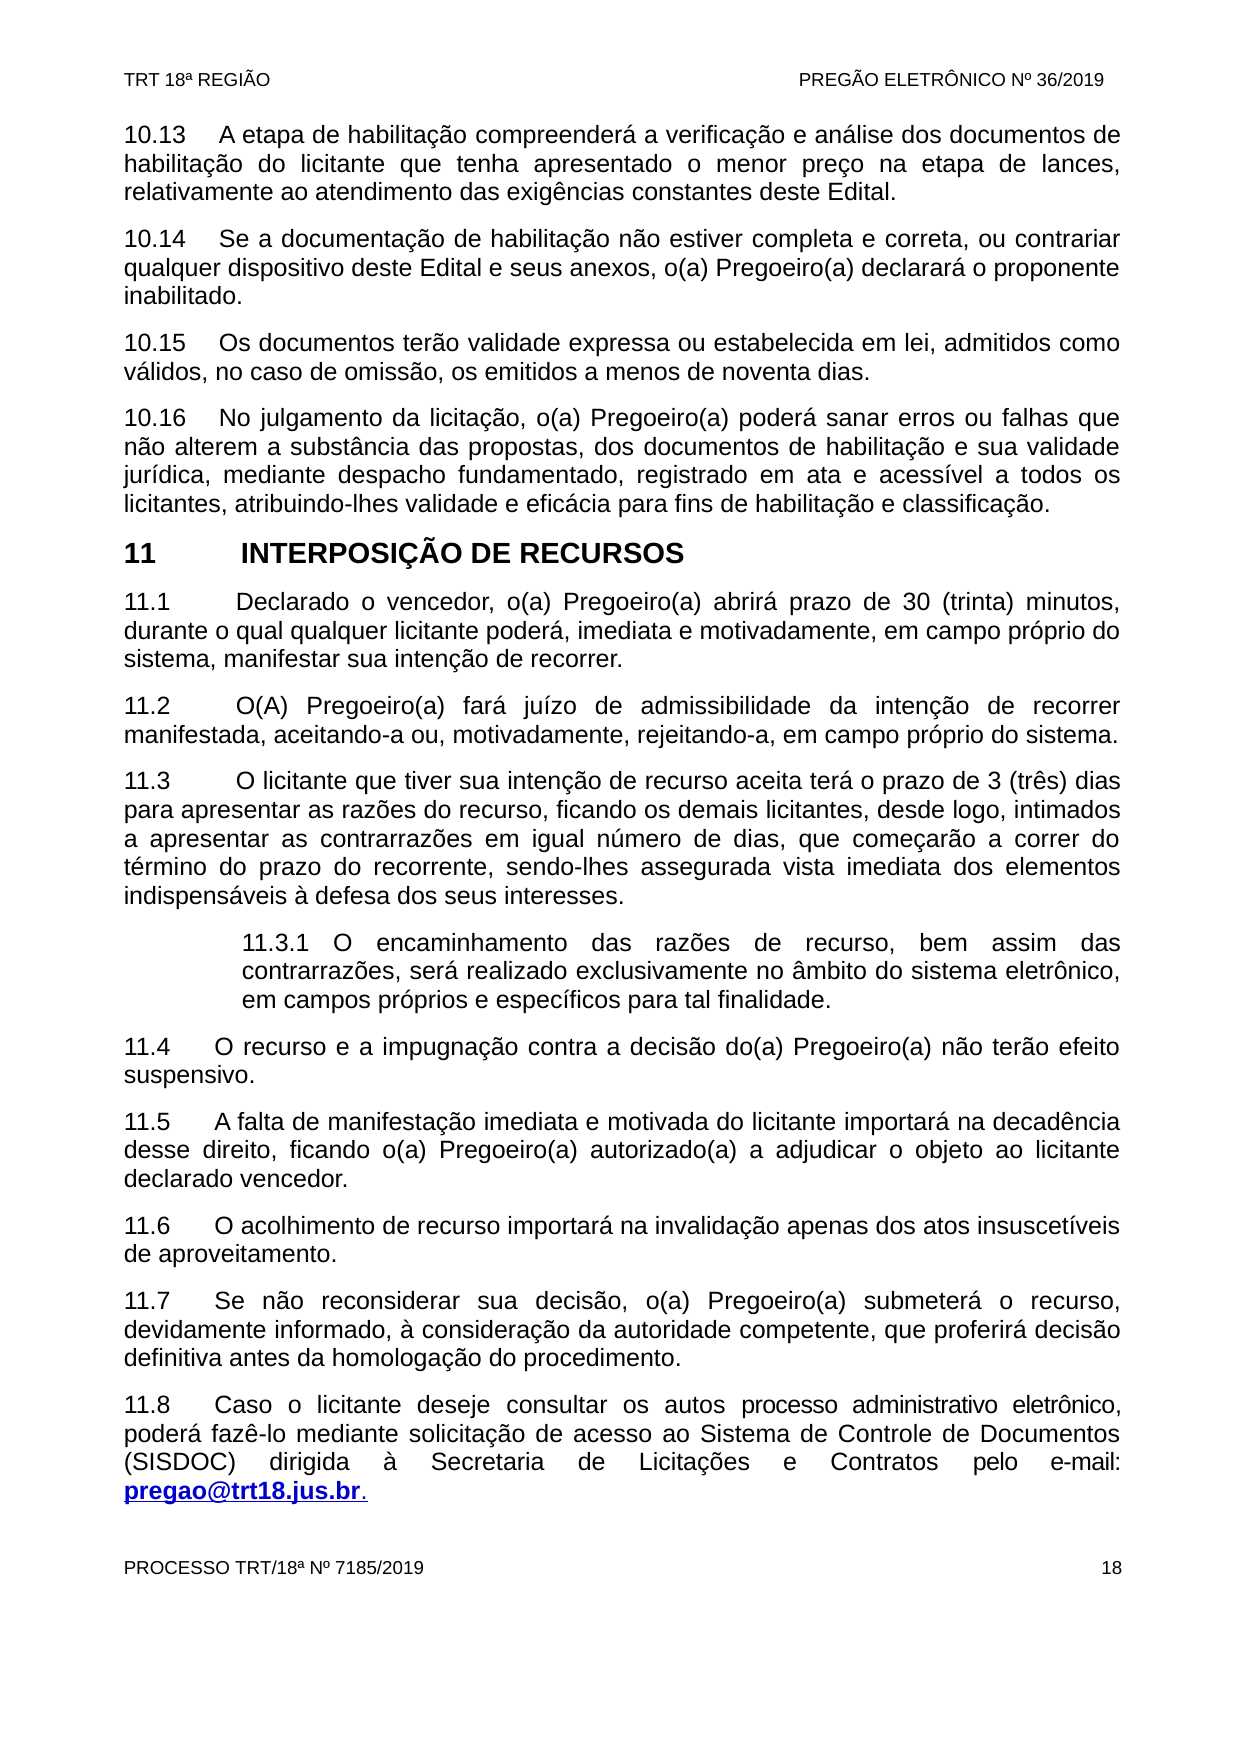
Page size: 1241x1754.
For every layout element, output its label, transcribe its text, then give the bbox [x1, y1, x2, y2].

text 11.3.1 O encaminhamento das razões de recurso, bem assim das contrarrazões, será realizado exclusivamente no âmbito do sistema eletrônico, em campos próprios e específicos para tal finalidade. [242, 928, 1122, 1014]
text 11.7 Se não reconsiderar sua decisão, o(a) Pregoeiro(a) submeterá o recurso, devidamente informado, à consideração da autoridade competente, que proferirá decisão definitiva antes da homologação do procedimento. [123, 1286, 1122, 1372]
text 11.4 O recurso e a impugnação contra a decisão do(a) Pregoeiro(a) não terão efeito suspensivo. [123, 1032, 1122, 1089]
text 10.16 No julgamento da licitação, o(a) Pregoeiro(a) poderá sanar erros ou falhas que não alterem a substância das propostas, dos documentos de habilitação e sua validade jurídica, mediante despacho fundamentado, registrado em ata e acessível a todos os licitantes, atribuindo-lhes validade e eficácia para fins de habilitação e classificação. [123, 403, 1122, 518]
text 11.1 Declarado o vencedor, o(a) Pregoeiro(a) abrirá prazo de 30 (trinta) minutos, durante o qual qualquer licitante poderá, imediata e motivadamente, em campo próprio do sistema, manifestar sua intenção de recorrer. [123, 587, 1122, 673]
text 11 INTERPOSIÇÃO DE RECURSOS [123, 536, 1122, 569]
text 10.13 A etapa de habilitação compreenderá a verificação e análise dos documentos de habilitação do licitante que tenha apresentado o menor preço na etapa de lances, relativamente ao atendimento das exigências constantes deste Edital. [123, 120, 1122, 206]
text 11.5 A falta de manifestação imediata e motivada do licitante importará na decadência desse direito, ficando o(a) Pregoeiro(a) autorizado(a) a adjudicar o objeto ao licitante declarado vencedor. [123, 1107, 1122, 1193]
text 11.3 O licitante que tiver sua intenção de recurso aceita terá o prazo de 3 (três) dias para apresentar as razões do recurso, ficando os demais licitantes, desde logo, intimados a apresentar as contrarrazões em igual número de dias, que começarão a correr do término do prazo do recorrente, sendo-lhes assegurada vista imediata dos elementos indispensáveis à defesa dos seus interesses. [123, 766, 1122, 910]
text 10.15 Os documentos terão validade expressa ou estabelecida em lei, admitidos como válidos, no caso de omissão, os emitidos a menos de noventa dias. [123, 328, 1122, 385]
text 11.8 Caso o licitante deseje consultar os autos processo administrativo eletrônico, poderá fazê-lo mediante solicitação de acesso ao Sistema de Controle de Documentos (SISDOC) dirigida à Secretaria de Licitações e Contratos pelo e-mail: pregao@trt18.jus.br. [123, 1390, 1122, 1505]
text 10.14 Se a documentação de habilitação não estiver completa e correta, ou contrariar qualquer dispositivo deste Edital e seus anexos, o(a) Pregoeiro(a) declarará o proponente inabilitado. [123, 224, 1122, 310]
text 11.2 O(A) Pregoeiro(a) fará juízo de admissibilidade da intenção de recorrer manifestada, aceitando-a ou, motivadamente, rejeitando-a, em campo próprio do sistema. [123, 691, 1122, 748]
text 11.6 O acolhimento de recurso importará na invalidação apenas dos atos insuscetíveis de aproveitamento. [123, 1211, 1122, 1268]
